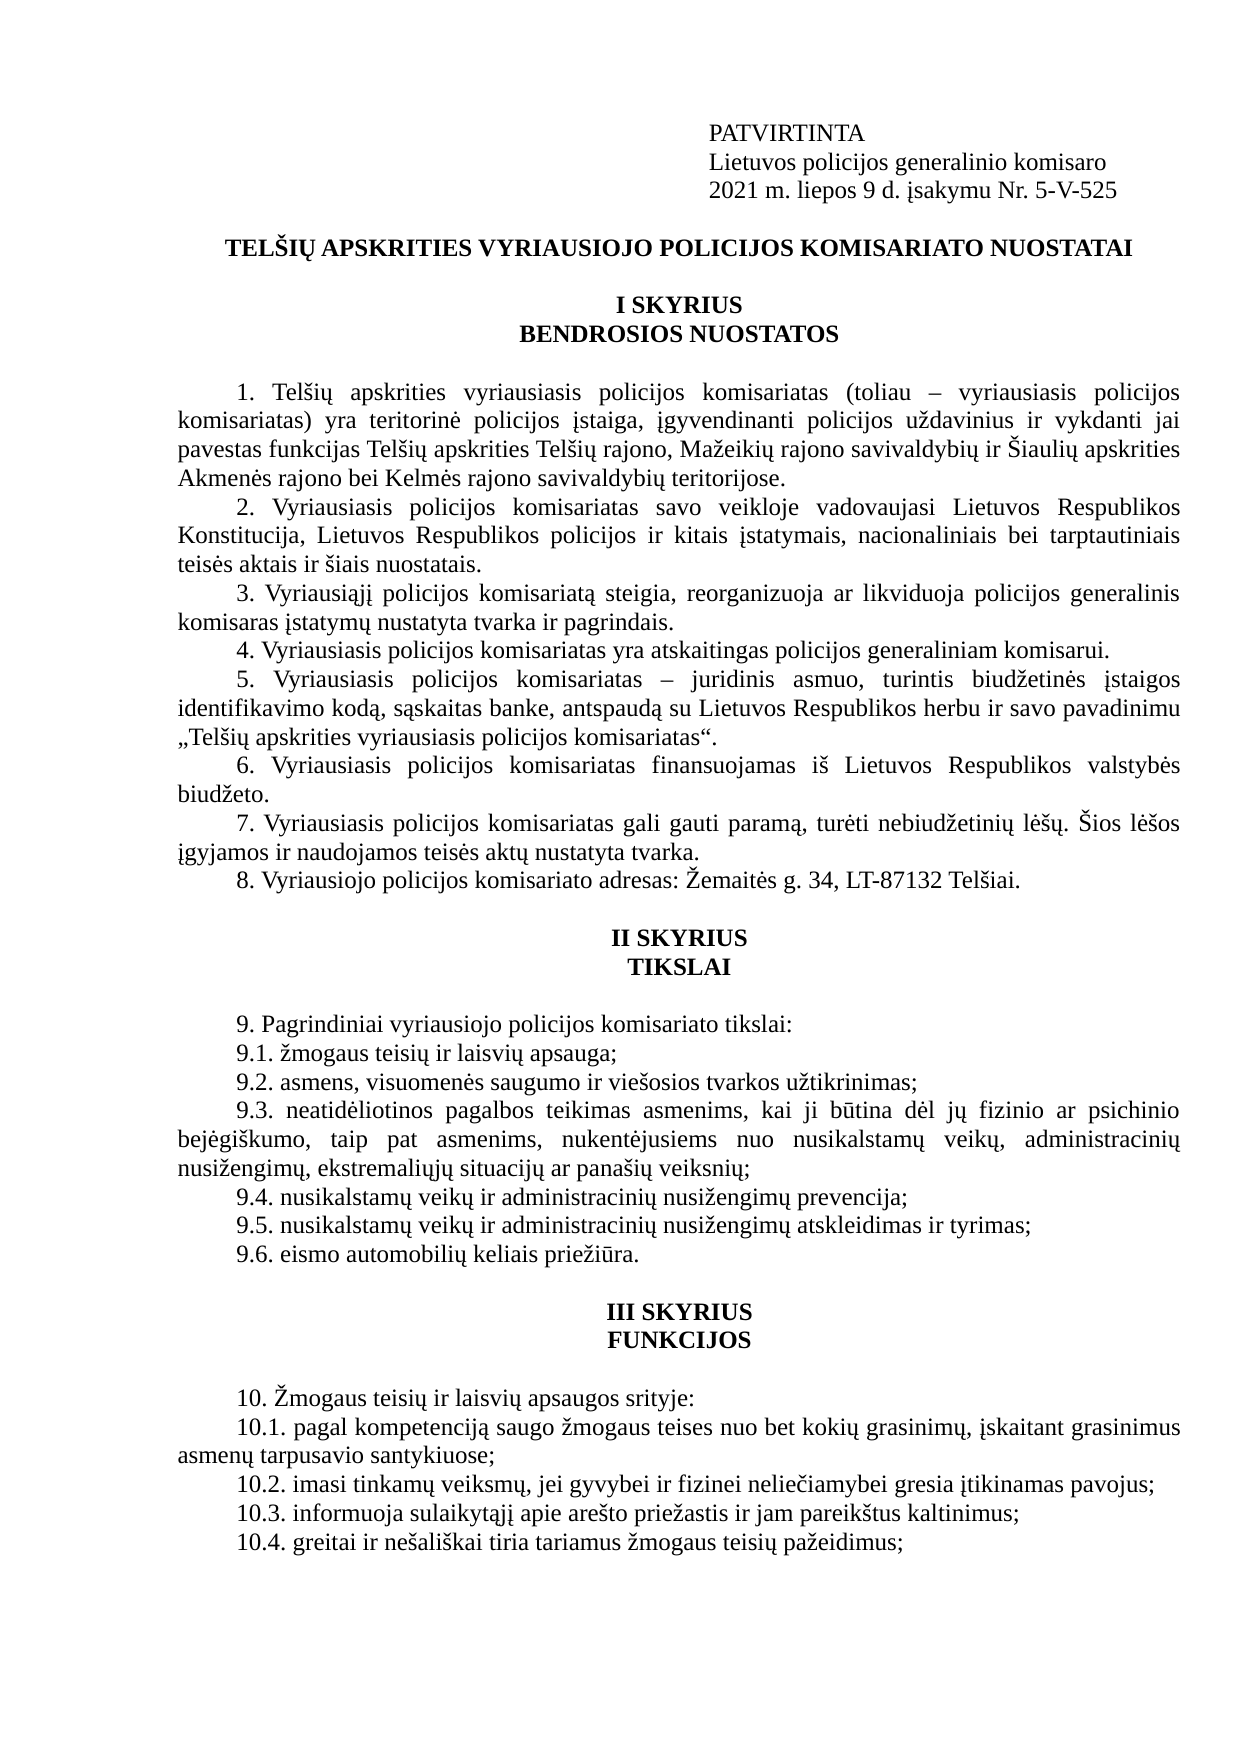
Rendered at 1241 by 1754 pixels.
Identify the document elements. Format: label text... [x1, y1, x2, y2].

text 4. Vyriausiasis policijos komisariatas yra atskaitingas policijos generaliniam komisarui. [177, 636, 1181, 664]
text 9.6. eismo automobilių keliais priežiūra. [177, 1239, 1181, 1268]
text PATVIRTINTA [709, 118, 1181, 147]
text 10.3. informuoja sulaikytąjį apie arešto priežastis ir jam pareikštus kaltinimus; [177, 1498, 1181, 1527]
text BENDROSIOS NUOSTATOS [177, 319, 1181, 348]
text II SKYRIUS [177, 923, 1181, 952]
text 9.4. nusikalstamų veikų ir administracinių nusižengimų prevencija; [177, 1182, 1181, 1211]
text 1. Telšių apskrities vyriausiasis policijos komisariatas (toliau – vyriausiasis policijos komisariatas) yra teritorinė policijos įstaiga, įgyvendinanti policijos uždavinius ir vykdanti jai pavestas funkcijas Telšių apskrities Telšių rajono, Mažeikių rajono savivaldybių ir Šiaulių apskrities Akmenės rajono bei Kelmės rajono savivaldybių teritorijose. [177, 377, 1181, 492]
text III SKYRIUS [177, 1297, 1181, 1326]
text 9.5. nusikalstamų veikų ir administracinių nusižengimų atskleidimas ir tyrimas; [177, 1211, 1181, 1239]
text 9.1. žmogaus teisių ir laisvių apsauga; [177, 1038, 1181, 1067]
text 7. Vyriausiasis policijos komisariatas gali gauti paramą, turėti nebiudžetinių lėšų. Šios lėšos įgyjamos ir naudojamos teisės aktų nustatyta tvarka. [177, 808, 1181, 866]
text 8. Vyriausiojo policijos komisariato adresas: Žemaitės g. 34, LT-87132 Telšiai. [177, 866, 1181, 894]
text 10.1. pagal kompetenciją saugo žmogaus teises nuo bet kokių grasinimų, įskaitant grasinimus asmenų tarpusavio santykiuose; [177, 1412, 1181, 1469]
text I SKYRIUS [177, 291, 1181, 319]
text 5. Vyriausiasis policijos komisariatas – juridinis asmuo, turintis biudžetinės įstaigos identifikavimo kodą, sąskaitas banke, antspaudą su Lietuvos Respublikos herbu ir savo pavadinimu „Telšių apskrities vyriausiasis policijos komisariatas“. [177, 664, 1181, 751]
text 3. Vyriausiąjį policijos komisariatą steigia, reorganizuoja ar likviduoja policijos generalinis komisaras įstatymų nustatyta tvarka ir pagrindais. [177, 578, 1181, 636]
text 9.3. neatidėliotinos pagalbos teikimas asmenims, kai ji būtina dėl jų fizinio ar psichinio bejėgiškumo, taip pat asmenims, nukentėjusiems nuo nusikalstamų veikų, administracinių nusižengimų, ekstremaliųjų situacijų ar panašių veiksnių; [177, 1096, 1181, 1182]
text Lietuvos policijos generalinio komisaro [709, 147, 1181, 176]
text 2021 m. liepos 9 d. įsakymu Nr. 5-V-525 [709, 176, 1181, 204]
text 9. Pagrindiniai vyriausiojo policijos komisariato tikslai: [177, 1009, 1181, 1038]
text 2. Vyriausiasis policijos komisariatas savo veikloje vadovaujasi Lietuvos Respublikos Konstitucija, Lietuvos Respublikos policijos ir kitais įstatymais, nacionaliniais bei tarptautiniais teisės aktais ir šiais nuostatais. [177, 492, 1181, 578]
text 10.4. greitai ir nešališkai tiria tariamus žmogaus teisių pažeidimus; [177, 1527, 1181, 1556]
text TIKSLAI [177, 952, 1181, 981]
text TELŠIŲ APSKRITIES VYRIAUSIOJO POLICIJOS KOMISARIATO NUOSTATAI [177, 233, 1181, 262]
text FUNKCIJOS [177, 1326, 1181, 1354]
text 9.2. asmens, visuomenės saugumo ir viešosios tvarkos užtikrinimas; [177, 1067, 1181, 1096]
text 6. Vyriausiasis policijos komisariatas finansuojamas iš Lietuvos Respublikos valstybės biudžeto. [177, 751, 1181, 808]
text 10. Žmogaus teisių ir laisvių apsaugos srityje: [177, 1383, 1181, 1412]
text 10.2. imasi tinkamų veiksmų, jei gyvybei ir fizinei neliečiamybei gresia įtikinamas pavojus; [177, 1469, 1181, 1498]
